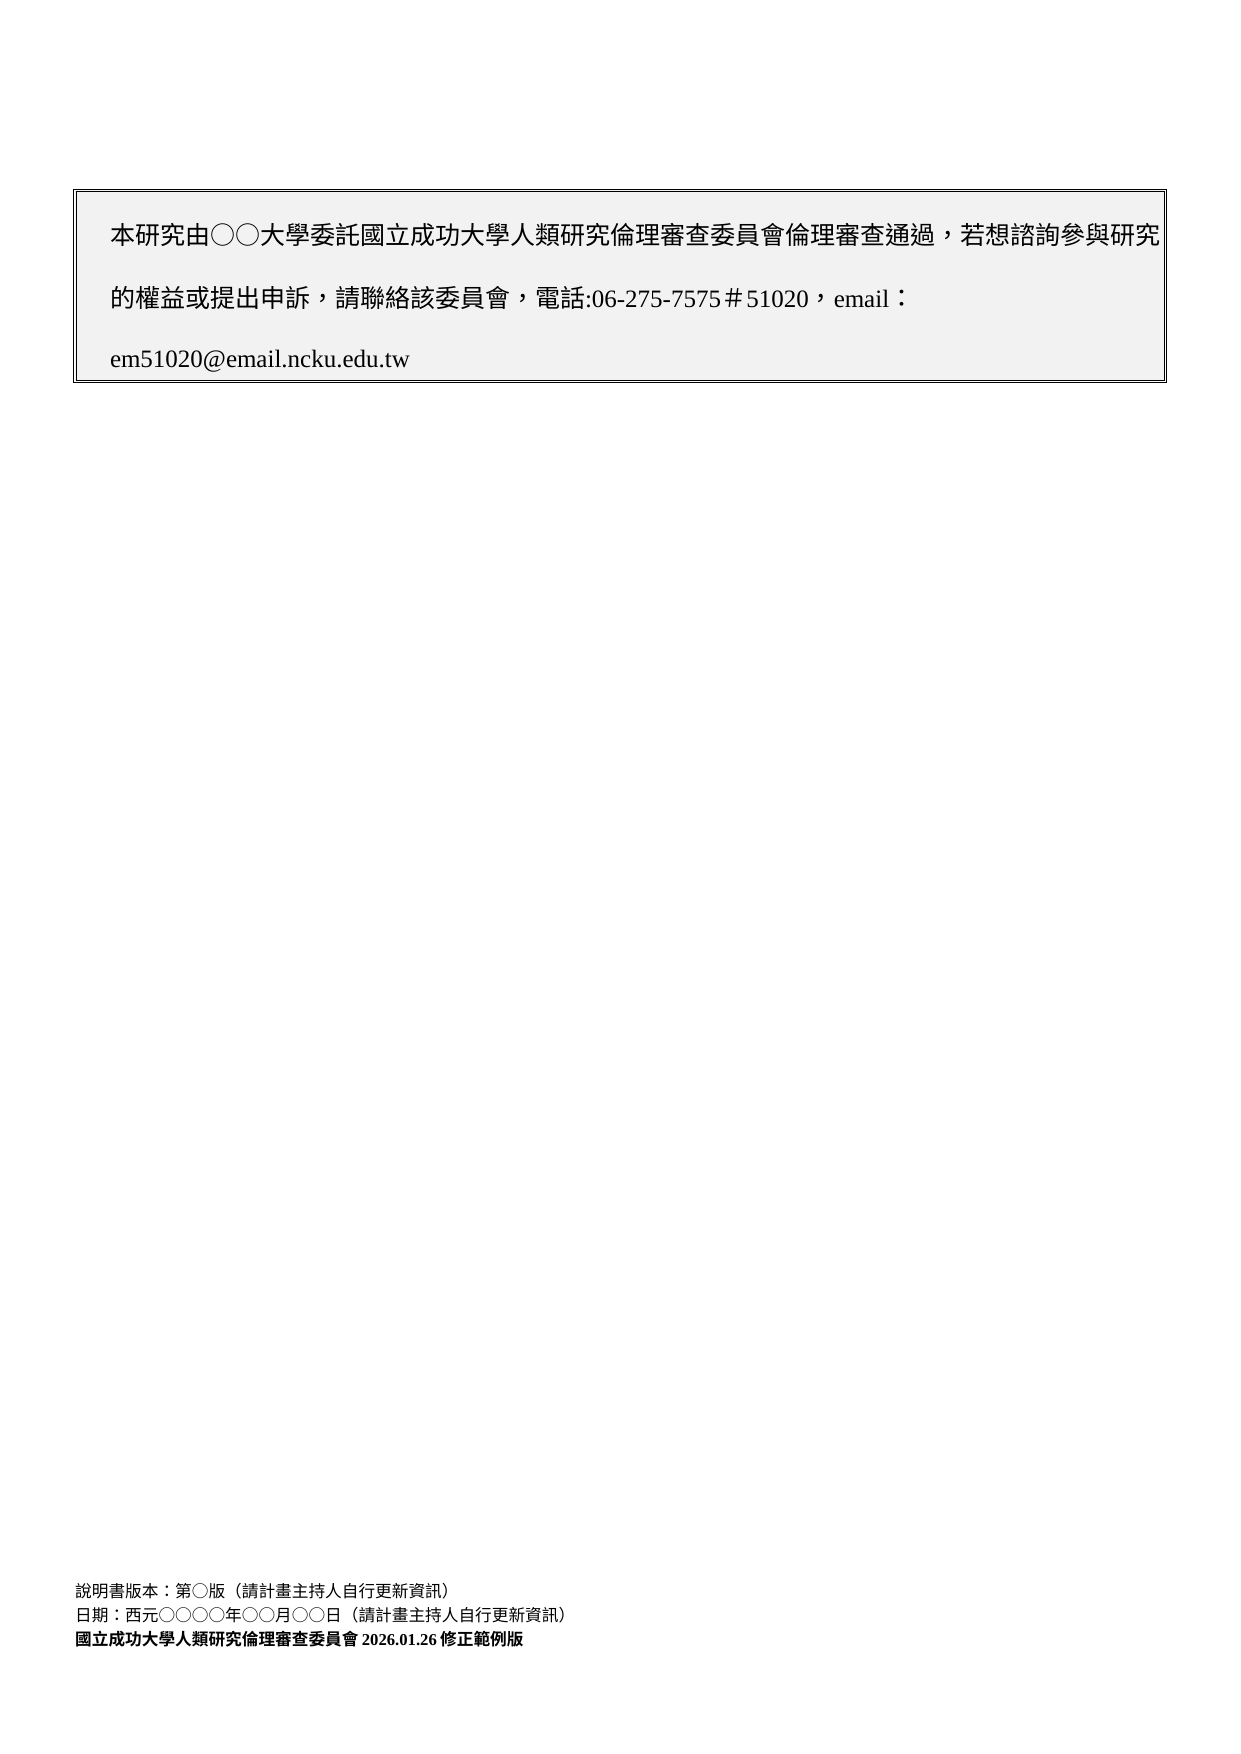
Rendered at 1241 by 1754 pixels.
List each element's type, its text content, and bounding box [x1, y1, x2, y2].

table_header 本研究由○○大學委託國立成功大學人類研究倫理審查委員會倫理審查通過，若想諮詢參與研究的權益或提出申訴，請聯絡該委員會，電話:06-275-7575＃51020，email：em51020@email.ncku.edu.tw [77, 192, 1164, 380]
